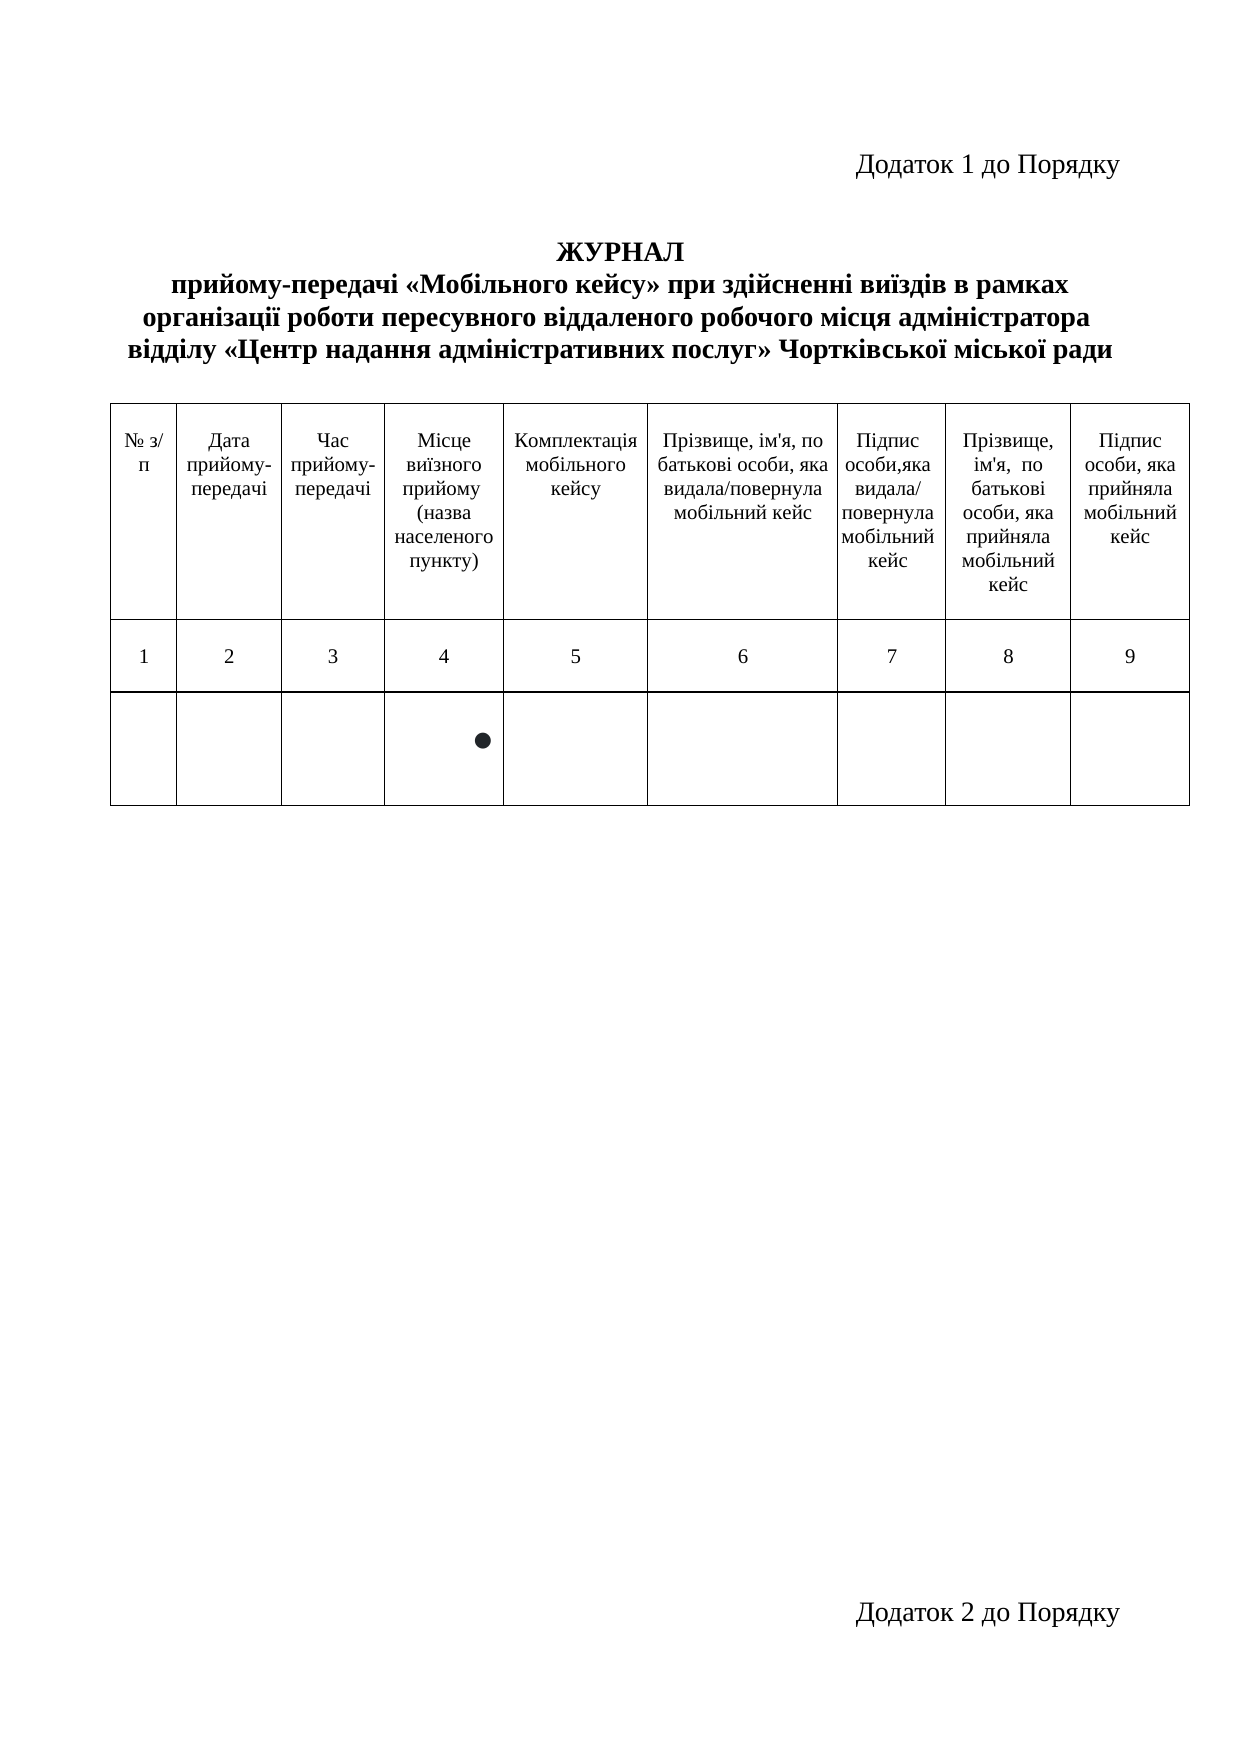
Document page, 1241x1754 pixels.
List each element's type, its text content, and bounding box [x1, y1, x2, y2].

table_header Час прийому-передачі [282, 404, 384, 619]
table_header Комплектація мобільного кейсу [504, 404, 647, 619]
table_cell 9 [1071, 620, 1189, 691]
table_cell [504, 693, 647, 805]
table_cell [648, 693, 837, 805]
table_header Місце виїзного прийому (назва населеного пункту) [385, 404, 503, 619]
text Додаток 1 до Порядку [856, 147, 1122, 179]
table_header Підпис особи,яка видала/ повернула мобільний кейс [838, 404, 945, 619]
table_cell [946, 693, 1070, 805]
table_cell [838, 693, 945, 805]
table_cell 3 [282, 620, 384, 691]
table_header Підпис особи, яка прийняла мобільний кейс [1071, 404, 1189, 619]
table_cell 4 [385, 620, 503, 691]
text Додаток 2 до Порядку [856, 1594, 1122, 1627]
table_header Прізвище, ім'я, по батькові особи, яка видала/повернула мобільний кейс [648, 404, 837, 619]
table_cell [282, 693, 384, 805]
table_cell [1071, 693, 1189, 805]
table_cell [177, 693, 281, 805]
text прийому-передачі «Мобільного кейсу» при здійсненні виїздів в рамках організації роботи пересувного віддаленого робочого місця адміністратора [118, 267, 1122, 332]
table_cell 5 [504, 620, 647, 691]
text ЖУРНАЛ [118, 235, 1122, 267]
table_cell 7 [838, 620, 945, 691]
table_header № з/п [111, 404, 176, 619]
table_cell 2 [177, 620, 281, 691]
table_cell 6 [648, 620, 837, 691]
table_cell [111, 693, 176, 805]
table_cell 8 [946, 620, 1070, 691]
table_cell 1 [111, 620, 176, 691]
table_header Дата прийому-передачі [177, 404, 281, 619]
table_cell [385, 693, 503, 805]
table_header Прізвище, ім'я, по батькові особи, яка прийняла мобільний кейс [946, 404, 1070, 619]
text відділу «Центр надання адміністративних послуг» Чортківської міської ради [118, 332, 1122, 365]
